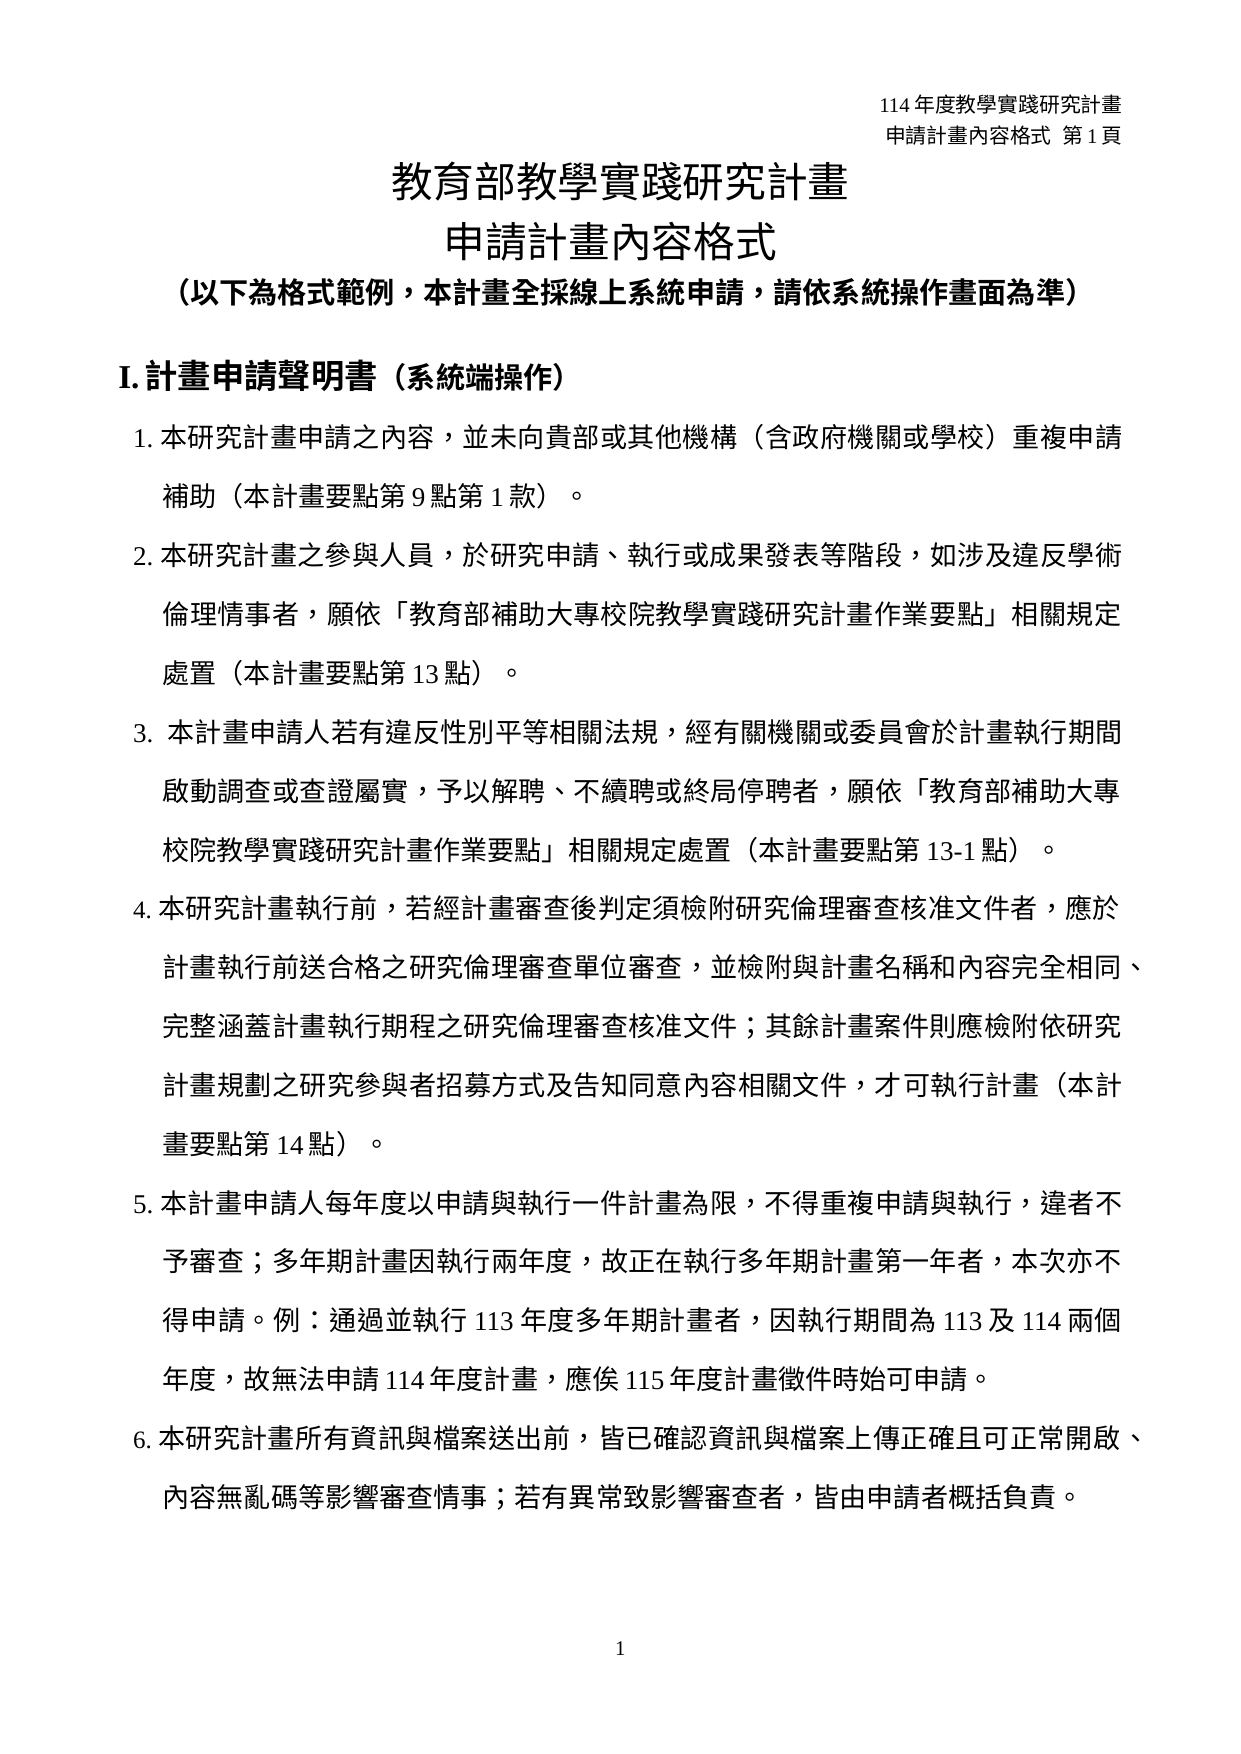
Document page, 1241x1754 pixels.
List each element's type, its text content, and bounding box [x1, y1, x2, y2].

list 本研究計畫申請之內容，並未向貴部或其他機構（含政府機關或學校）重複申請補助（本計畫要點第9點第1款）。 [133, 416, 1122, 514]
text （以下為格式範例，本計畫全採線上系統申請，請依系統操作畫面為準） [133, 270, 1122, 312]
list 本研究計畫之參與人員，於研究申請、執行或成果發表等階段，如涉及違反學術倫理情事者，願依「教育部補助大專校院教學實踐研究計畫作業要點」相關規定處置（本計畫要點第13點）。 [133, 534, 1122, 691]
list 計畫申請聲明書（系統端操作） [118, 349, 1122, 398]
list 本研究計畫所有資訊與檔案送出前，皆已確認資訊與檔案上傳正確且可正常開啟、內容無亂碼等影響審查情事；若有異常致影響審查者，皆由申請者概括負責。 [133, 1417, 1122, 1515]
text 教育部教學實踐研究計畫 [118, 149, 1122, 209]
list 本計畫申請人每年度以申請與執行一件計畫為限，不得重複申請與執行，違者不予審查；多年期計畫因執行兩年度，故正在執行多年期計畫第一年者，本次亦不得申請。例：通過並執行113年度多年期計畫者，因執行期間為113及114兩個年度，故無法申請114年度計畫，應俟115年度計畫徵件時始可申請。 [133, 1182, 1122, 1397]
list 本研究計畫執行前，若經計畫審查後判定須檢附研究倫理審查核准文件者，應於計畫執行前送合格之研究倫理審查單位審查，並檢附與計畫名稱和內容完全相同、完整涵蓋計畫執行期程之研究倫理審查核准文件；其餘計畫案件則應檢附依研究計畫規劃之研究參與者招募方式及告知同意內容相關文件，才可執行計畫（本計畫要點第14點）。 [133, 887, 1122, 1162]
list 本計畫申請人若有違反性別平等相關法規，經有關機關或委員會於計畫執行期間啟動調查或查證屬實，予以解聘、不續聘或終局停聘者，願依「教育部補助大專校院教學實踐研究計畫作業要點」相關規定處置（本計畫要點第13-1點）。 [133, 711, 1122, 868]
text 申請計畫內容格式 [368, 209, 1122, 270]
